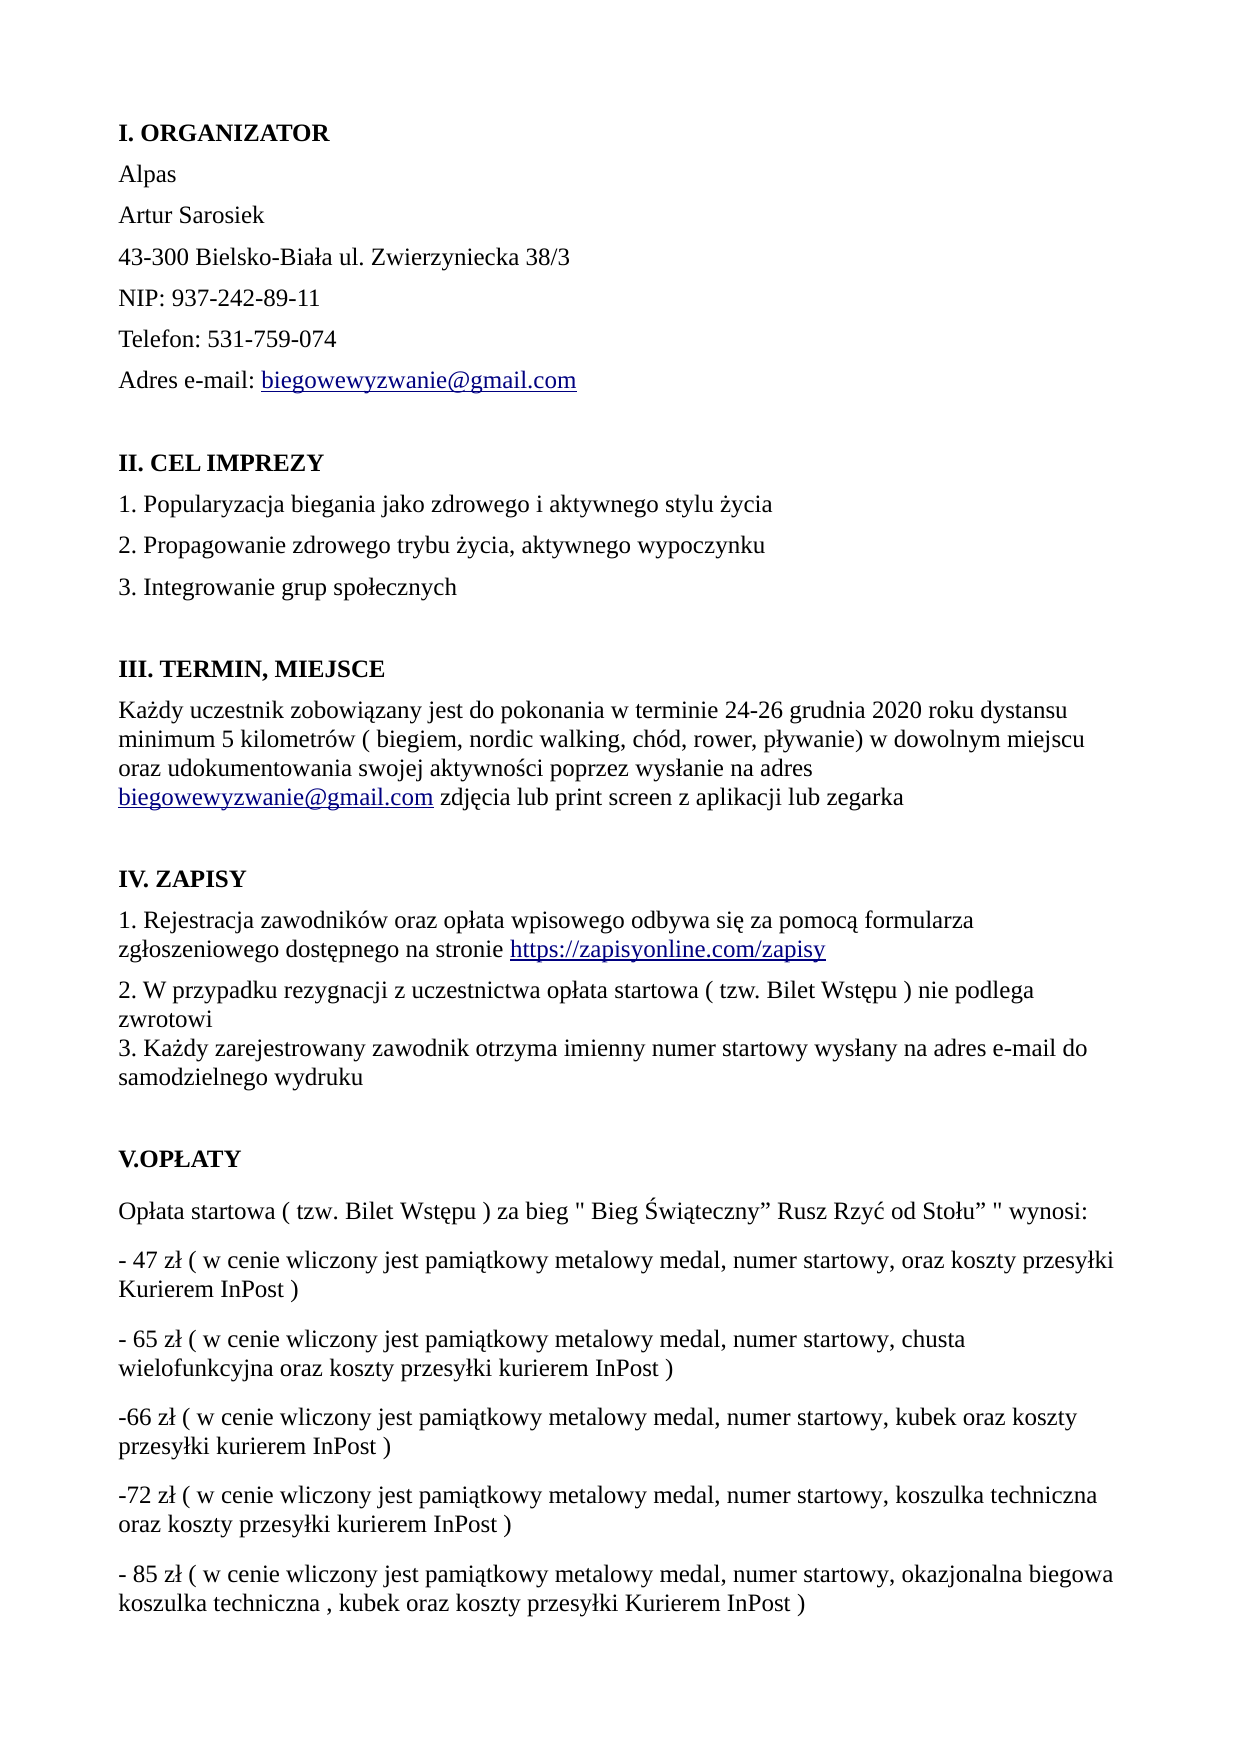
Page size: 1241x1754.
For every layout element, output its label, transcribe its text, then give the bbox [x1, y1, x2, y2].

text - 85 zł ( w cenie wliczony jest pamiątkowy metalowy medal, numer startowy, okazjonalna biegowa koszulka techniczna , kubek oraz koszty przesyłki Kurierem InPost ) [118, 1559, 1122, 1616]
text 43-300 Bielsko-Biała ul. Zwierzyniecka 38/3 [118, 242, 1122, 271]
text -72 zł ( w cenie wliczony jest pamiątkowy metalowy medal, numer startowy, koszulka techniczna oraz koszty przesyłki kurierem InPost ) [118, 1481, 1122, 1538]
text -66 zł ( w cenie wliczony jest pamiątkowy metalowy medal, numer startowy, kubek oraz koszty przesyłki kurierem InPost ) [118, 1402, 1122, 1460]
text NIP: 937-242-89-11 [118, 283, 1122, 312]
text 2. W przypadku rezygnacji z uczestnictwa opłata startowa ( tzw. Bilet Wstępu ) nie podlega zwrotowi [118, 976, 1122, 1033]
text 1. Popularyzacja biegania jako zdrowego i aktywnego stylu życia [118, 489, 1122, 518]
text Każdy uczestnik zobowiązany jest do pokonania w terminie 24-26 grudnia 2020 roku dystansu minimum 5 kilometrów ( biegiem, nordic walking, chód, rower, pływanie) w dowolnym miejscu oraz udokumentowania swojej aktywności poprzez wysłanie na adres biegowewyzwanie@gmail.com zdjęcia lub print screen z aplikacji lub zegarka [118, 696, 1122, 811]
text Opłata startowa ( tzw. Bilet Wstępu ) za bieg " Bieg Świąteczny” Rusz Rzyć od Stołu” " wynosi: [118, 1196, 1122, 1225]
text III. TERMIN, MIEJSCE [118, 654, 1122, 683]
text I. ORGANIZATOR [118, 118, 1122, 147]
text IV. ZAPISY [118, 864, 1122, 893]
text V.OPŁATY [118, 1144, 1122, 1173]
text - 47 zł ( w cenie wliczony jest pamiątkowy metalowy medal, numer startowy, oraz koszty przesyłki Kurierem InPost ) [118, 1246, 1122, 1303]
text Alpas [118, 159, 1122, 188]
text Adres e-mail: biegowewyzwanie@gmail.com [118, 366, 1122, 394]
text Artur Sarosiek [118, 201, 1122, 229]
text 3. Każdy zarejestrowany zawodnik otrzyma imienny numer startowy wysłany na adres e-mail do samodzielnego wydruku [118, 1033, 1122, 1091]
text 3. Integrowanie grup społecznych [118, 572, 1122, 601]
text 2. Propagowanie zdrowego trybu życia, aktywnego wypoczynku [118, 531, 1122, 559]
text Telefon: 531-759-074 [118, 324, 1122, 353]
text II. CEL IMPREZY [118, 448, 1122, 477]
text 1. Rejestracja zawodników oraz opłata wpisowego odbywa się za pomocą formularza zgłoszeniowego dostępnego na stronie https://zapisyonline.com/zapisy [118, 906, 1122, 963]
text - 65 zł ( w cenie wliczony jest pamiątkowy metalowy medal, numer startowy, chusta wielofunkcyjna oraz koszty przesyłki kurierem InPost ) [118, 1324, 1122, 1381]
